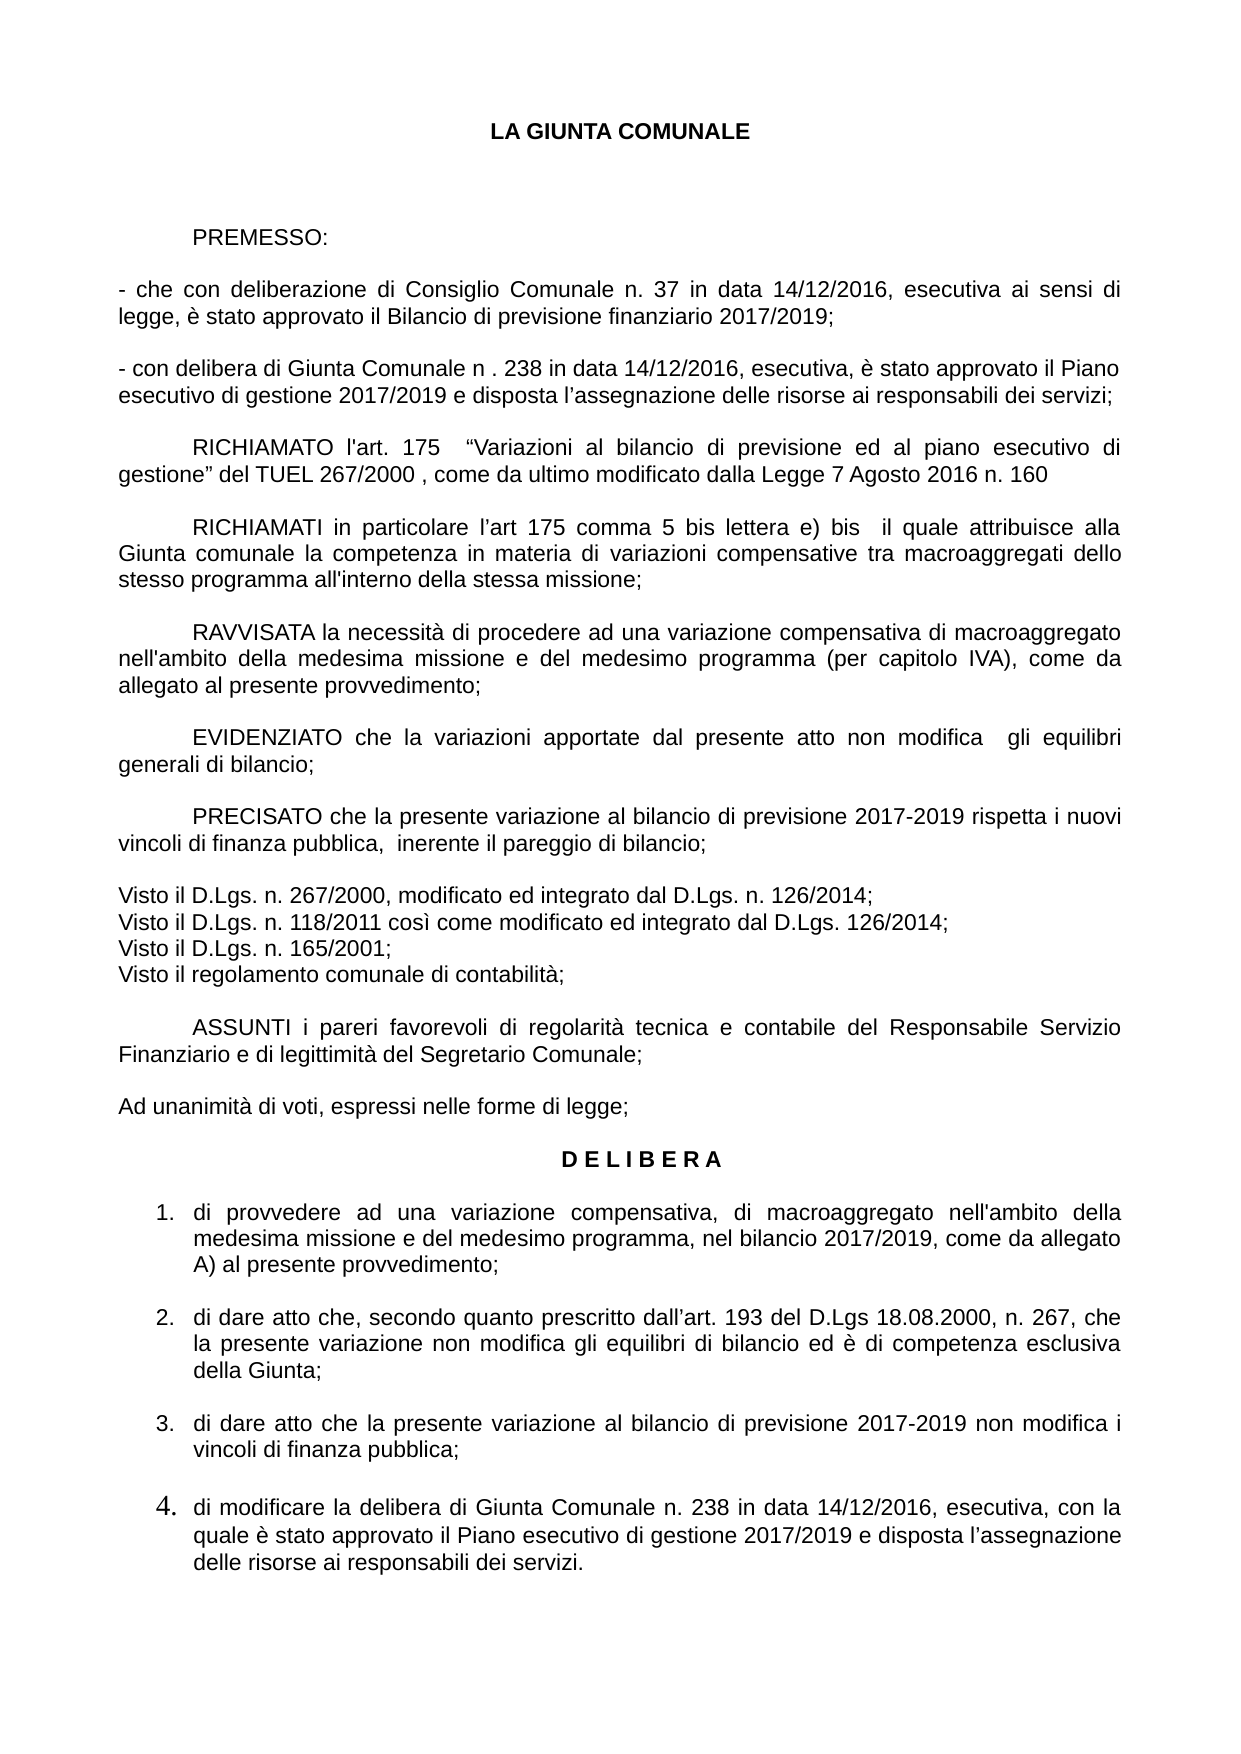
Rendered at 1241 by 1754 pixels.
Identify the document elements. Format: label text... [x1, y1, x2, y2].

text D E L I B E R A [118, 1146, 1122, 1172]
text - che con deliberazione di Consiglio Comunale n. 37 in data 14/12/2016, esecutiva ai sensi di legge, è stato approvato il Bilancio di previsione finanziario 2017/2019; [118, 276, 1122, 329]
text Visto il regolamento comunale di contabilità; [118, 961, 1122, 988]
text esecutivo di gestione 2017/2019 e disposta l’assegnazione delle risorse ai responsabili dei servizi; [118, 382, 1122, 408]
text PREMESSO: [118, 223, 1122, 250]
text Visto il D.Lgs. n. 165/2001; [118, 935, 1122, 961]
text EVIDENZIATO che la variazioni apportate dal presente atto non modifica gli equilibri generali di bilancio; [118, 724, 1122, 777]
text RICHIAMATO l'art. 175 “Variazioni al bilancio di previsione ed al piano esecutivo di gestione” del TUEL 267/2000 , come da ultimo modificato dalla Legge 7 Agosto 2016 n. 160 [118, 434, 1122, 487]
text RAVVISATA la necessità di procedere ad una variazione compensativa di macroaggregato nell'ambito della medesima missione e del medesimo programma (per capitolo IVA), come da allegato al presente provvedimento; [118, 619, 1122, 698]
text PRECISATO che la presente variazione al bilancio di previsione 2017-2019 rispetta i nuovi vincoli di finanza pubblica, inerente il pareggio di bilancio; [118, 803, 1122, 856]
text Ad unanimità di voti, espressi nelle forme di legge; [118, 1093, 1122, 1119]
text Visto il D.Lgs. n. 267/2000, modificato ed integrato dal D.Lgs. n. 126/2014; [118, 882, 1122, 909]
list di provvedere ad una variazione compensativa, di macroaggregato nell'ambito della medesima missione e del medesimo programma, nel bilancio 2017/2019, come da allegato A) al presente provvedimento; [156, 1199, 1122, 1278]
list di dare atto che, secondo quanto prescritto dall’art. 193 del D.Lgs 18.08.2000, n. 267, che la presente variazione non modifica gli equilibri di bilancio ed è di competenza esclusiva della Giunta; [156, 1304, 1122, 1383]
list di dare atto che la presente variazione al bilancio di previsione 2017-2019 non modifica i vincoli di finanza pubblica; [156, 1409, 1122, 1462]
text Visto il D.Lgs. n. 118/2011 così come modificato ed integrato dal D.Lgs. 126/2014; [118, 909, 1122, 935]
list di modificare la delibera di Giunta Comunale n. 238 in data 14/12/2016, esecutiva, con la quale è stato approvato il Piano esecutivo di gestione 2017/2019 e disposta l’assegnazione delle risorse ai responsabili dei servizi. [156, 1488, 1122, 1575]
text - con delibera di Giunta Comunale n . 238 in data 14/12/2016, esecutiva, è stato approvato il Piano [118, 355, 1122, 382]
text ASSUNTI i pareri favorevoli di regolarità tecnica e contabile del Responsabile Servizio Finanziario e di legittimità del Segretario Comunale; [118, 1014, 1122, 1067]
text LA GIUNTA COMUNALE [118, 118, 1122, 144]
text RICHIAMATI in particolare l’art 175 comma 5 bis lettera e) bis il quale attribuisce alla Giunta comunale la competenza in materia di variazioni compensative tra macroaggregati dello stesso programma all'interno della stessa missione; [118, 513, 1122, 592]
